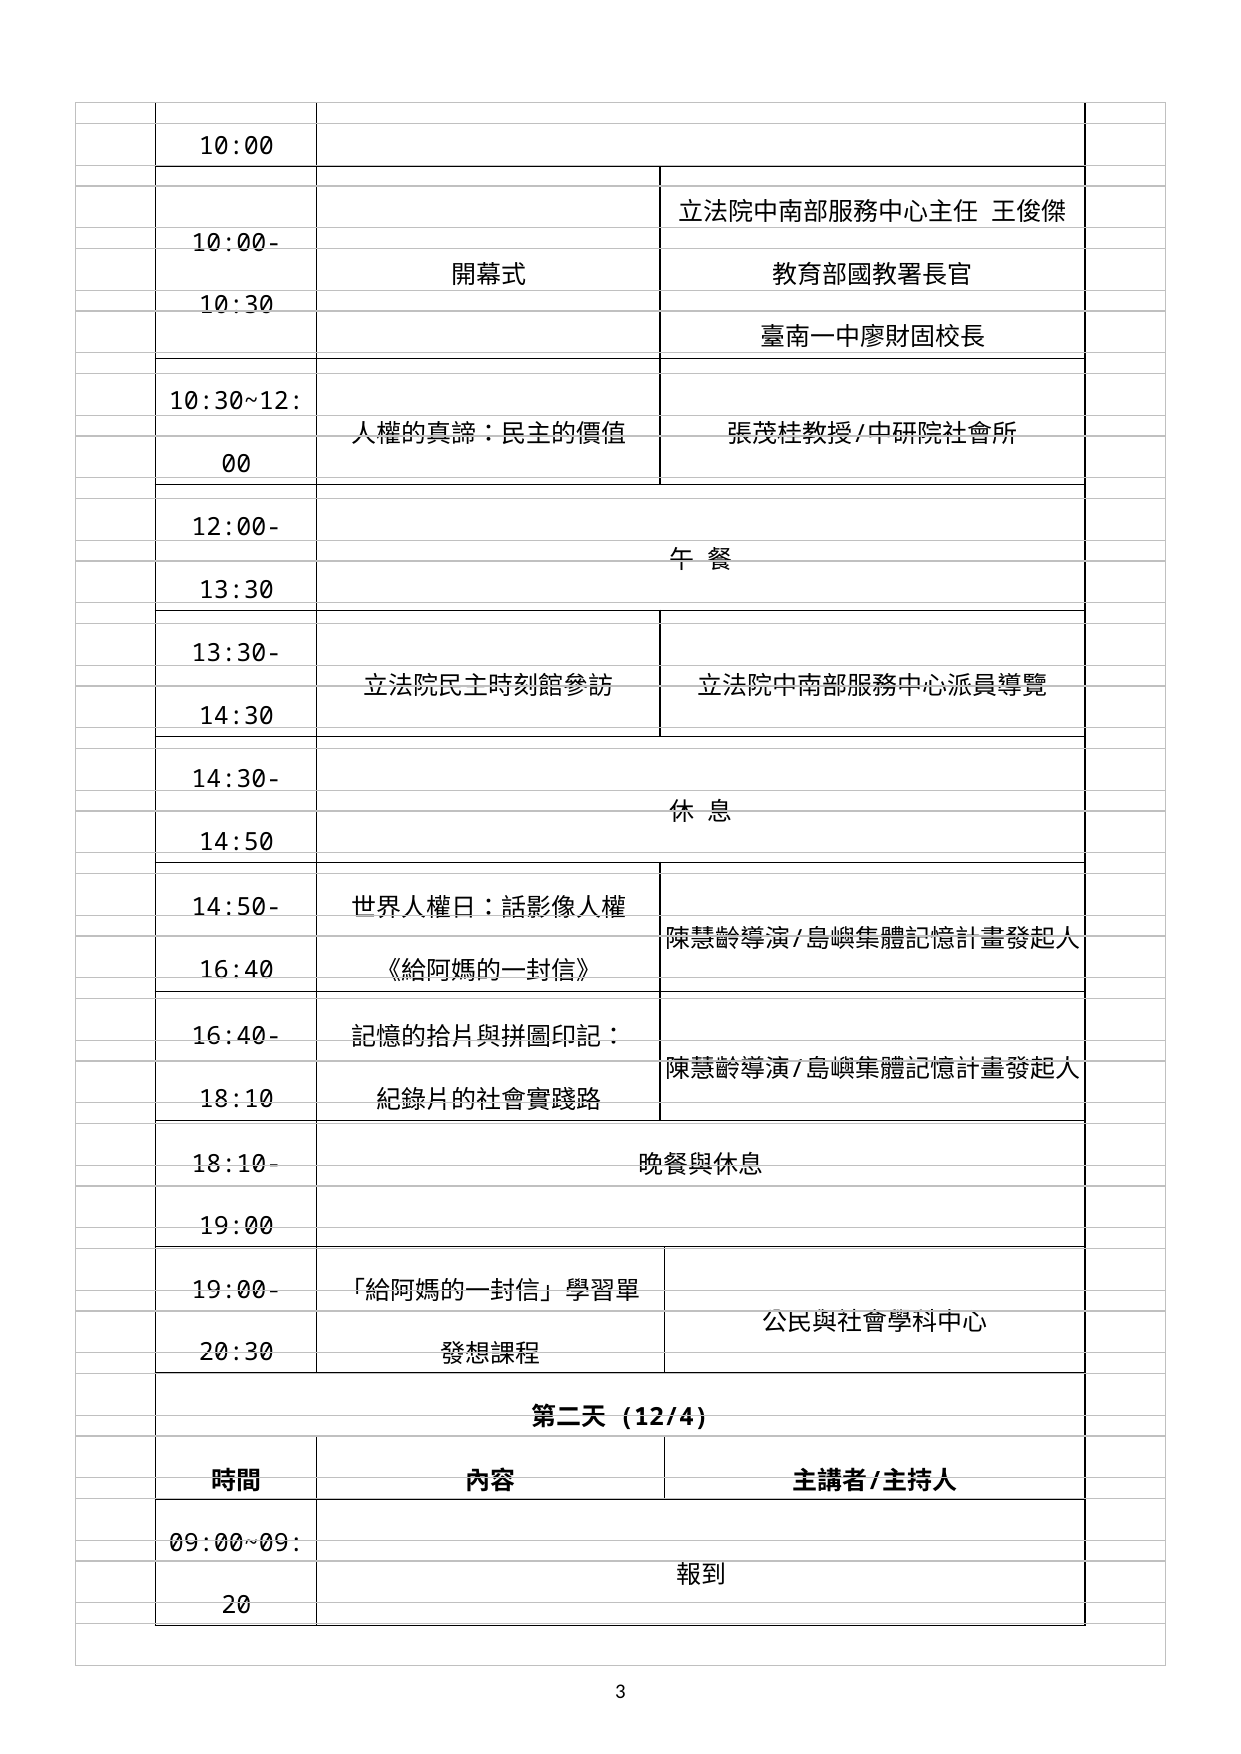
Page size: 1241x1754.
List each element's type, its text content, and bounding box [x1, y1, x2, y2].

table_cell 10:00-10:30 [156, 312, 316, 352]
table_cell 世界人權日：話影像人權 《給阿媽的一封信》 [317, 863, 659, 873]
table_cell [156, 485, 316, 498]
table_cell [661, 167, 1084, 185]
table_cell [156, 737, 316, 748]
table_cell 13:30- [156, 624, 316, 665]
table_cell 「給阿媽的一封信」學習單發想課程 [317, 1291, 664, 1310]
table_cell 報到 [317, 1562, 1084, 1602]
table_cell 10:00-10:30 [156, 353, 316, 357]
table_cell 16:40-18:10 [156, 1062, 316, 1102]
table_cell 10:00-10:30 [156, 187, 316, 227]
table_cell 人權的真諦：民主的價值 [317, 359, 659, 373]
table_cell 晚餐與休息 [317, 1124, 1084, 1165]
table_cell 午 餐 [317, 603, 1084, 609]
table_cell 公民與社會學科中心 [665, 1312, 1084, 1352]
table_cell 張茂桂教授/中研院社會所 [661, 359, 1084, 373]
table_cell [661, 999, 1084, 1040]
table_cell 張茂桂教授/中研院社會所 [661, 374, 1084, 415]
table_cell 立法院民主時刻館參訪 [317, 666, 659, 685]
table_cell [317, 1500, 1084, 1540]
table_cell 午 餐 [317, 485, 1084, 498]
table_cell [661, 228, 1084, 248]
table_cell 立法院中南部服務中心派員導覽 [661, 687, 1084, 727]
table_cell 第二天 (12/4) [156, 1416, 1084, 1435]
table_cell 記憶的拾片與拼圖印記： 紀錄片的社會實踐路 [317, 1062, 659, 1102]
table_cell 立法院民主時刻館參訪 [317, 624, 659, 665]
table_cell [317, 187, 659, 227]
table_cell [317, 312, 659, 352]
table_cell [156, 853, 316, 862]
table_cell [665, 1291, 1084, 1310]
table_cell 14:50 [156, 812, 316, 852]
table_cell 開幕式 [317, 249, 659, 290]
table_cell 10:00-10:30 [156, 291, 316, 310]
table_cell 「給阿媽的一封信」學習單發想課程 [317, 1312, 664, 1352]
table_cell 18:10-19:00 [156, 1166, 316, 1185]
table_cell [661, 1103, 1084, 1120]
table_cell 立法院中南部服務中心派員導覽 [661, 728, 1084, 736]
table_cell 世界人權日：話影像人權 《給阿媽的一封信》 [317, 937, 659, 977]
table_cell 立法院民主時刻館參訪 [317, 728, 659, 736]
table_cell 陳慧齡導演/島嶼集體記憶計畫發起人 [661, 863, 1084, 873]
table_cell [156, 541, 316, 560]
table_cell 「給阿媽的一封信」學習單發想課程 [317, 1249, 664, 1290]
table_cell [317, 228, 659, 248]
table_cell [317, 1541, 1084, 1560]
table_cell [665, 1249, 1084, 1290]
table_cell 午 餐 [317, 541, 1084, 560]
table_cell 10:00-10:30 [156, 249, 316, 290]
table_cell 主講者/主持人 [665, 1437, 1084, 1477]
table_cell 陳慧齡導演/島嶼集體記憶計畫發起人 [661, 1062, 1084, 1102]
table_cell 10:30~12: [156, 374, 316, 415]
table_cell 16:40-18:10 [156, 992, 316, 998]
table_cell 臺南一中廖財固校長 [661, 312, 1084, 352]
table_cell 午 餐 [317, 562, 1084, 602]
table_cell 18:10-19:00 [156, 1228, 316, 1246]
table_cell 世界人權日：話影像人權 《給阿媽的一封信》 [317, 874, 659, 915]
table_cell 晚餐與休息 [317, 1187, 1084, 1227]
table_cell [156, 359, 316, 373]
table_cell 晚餐與休息 [317, 1166, 1084, 1185]
table_cell 人權的真諦：民主的價值 [317, 374, 659, 415]
table_cell 休 息 [317, 791, 1084, 810]
table_cell 立法院中南部服務中心派員導覽 [661, 666, 1084, 685]
table_cell 陳慧齡導演/島嶼集體記憶計畫發起人 [661, 937, 1084, 977]
table_cell 09:00~09:20 [156, 1500, 316, 1540]
table_cell 時間 [156, 1437, 316, 1477]
table_cell [661, 353, 1084, 357]
table_cell [665, 1353, 1084, 1372]
table_cell 立法院中南部服務中心主任 王俊傑 [661, 187, 1084, 227]
table_cell [156, 103, 316, 123]
table_cell 世界人權日：話影像人權 《給阿媽的一封信》 [317, 978, 659, 991]
table_cell 陳慧齡導演/島嶼集體記憶計畫發起人 [661, 978, 1084, 991]
table_cell 第二天 (12/4) [156, 1374, 1084, 1415]
table_cell 19:00-20:30 [156, 1291, 316, 1310]
table_cell 人權的真諦：民主的價值 [317, 416, 659, 435]
table_cell 陳慧齡導演/島嶼集體記憶計畫發起人 [661, 874, 1084, 915]
table_cell [661, 291, 1084, 310]
table_cell [317, 103, 1084, 123]
table_cell [317, 167, 659, 185]
table_cell 12:00- [156, 499, 316, 540]
table_cell [317, 1603, 1084, 1623]
table_cell 午 餐 [317, 499, 1084, 540]
table_cell 18:10-19:00 [156, 1124, 316, 1165]
table_cell 09:00~09:20 [156, 1562, 316, 1602]
table_cell 14:50-16:40 [156, 937, 316, 977]
table_cell 09:00~09:20 [156, 1541, 316, 1560]
table_cell 記憶的拾片與拼圖印記： 紀錄片的社會實踐路 [317, 1103, 659, 1120]
table_cell 張茂桂教授/中研院社會所 [661, 478, 1084, 483]
table_cell 14:50-16:40 [156, 916, 316, 935]
table_cell 10:00-10:30 [156, 228, 316, 248]
table_cell 14:50-16:40 [156, 874, 316, 915]
table_cell 休 息 [317, 737, 1084, 748]
table_cell 10:00 [156, 124, 316, 165]
table_cell 18:10-19:00 [156, 1187, 316, 1227]
table_cell 休 息 [317, 853, 1084, 862]
table_cell 16:40-18:10 [156, 999, 316, 1040]
table_cell 教育部國教署長官 [661, 249, 1084, 290]
table_cell 00 [156, 437, 316, 477]
table_cell 19:00-20:30 [156, 1249, 316, 1290]
table_cell 時間 [156, 1478, 316, 1498]
table_cell 內容 [317, 1437, 664, 1477]
table_cell 19:00-20:30 [156, 1353, 316, 1372]
table_cell [156, 416, 316, 435]
table_cell [156, 791, 316, 810]
table_cell 立法院中南部服務中心派員導覽 [661, 624, 1084, 665]
table_cell 14:50-16:40 [156, 978, 316, 991]
table_cell 立法院中南部服務中心派員導覽 [661, 611, 1084, 623]
table_cell 立法院民主時刻館參訪 [317, 687, 659, 727]
table_cell 張茂桂教授/中研院社會所 [661, 437, 1084, 477]
table_cell 世界人權日：話影像人權 《給阿媽的一封信》 [317, 916, 659, 935]
table_cell [156, 728, 316, 736]
table_cell 記憶的拾片與拼圖印記： 紀錄片的社會實踐路 [317, 992, 659, 998]
table_cell 立法院民主時刻館參訪 [317, 611, 659, 623]
table_cell 14:30 [156, 687, 316, 727]
table_cell 14:50-16:40 [156, 863, 316, 873]
table_cell 09:00~09:20 [156, 1603, 316, 1623]
table_cell 「給阿媽的一封信」學習單發想課程 [317, 1353, 664, 1372]
table_cell 人權的真諦：民主的價值 [317, 478, 659, 483]
table_cell [317, 291, 659, 310]
table_cell 13:30 [156, 562, 316, 602]
table_cell [317, 353, 659, 357]
table_cell [661, 992, 1084, 998]
table_cell 內容 [317, 1478, 664, 1498]
table_cell 主講者/主持人 [665, 1478, 1084, 1498]
table_cell 記憶的拾片與拼圖印記： 紀錄片的社會實踐路 [317, 1041, 659, 1060]
table_cell 休 息 [317, 749, 1084, 790]
table_cell [156, 478, 316, 483]
table_cell 休 息 [317, 812, 1084, 852]
table_cell 晚餐與休息 [317, 1228, 1084, 1246]
table_cell [156, 666, 316, 685]
table_cell 陳慧齡導演/島嶼集體記憶計畫發起人 [661, 916, 1084, 935]
table_cell 19:00-20:30 [156, 1312, 316, 1352]
table_cell 10:00-10:30 [156, 167, 316, 185]
table_cell 人權的真諦：民主的價值 [317, 437, 659, 477]
table_cell [156, 603, 316, 609]
table_cell 14:30- [156, 749, 316, 790]
table_cell 16:40-18:10 [156, 1041, 316, 1060]
table_cell 16:40-18:10 [156, 1103, 316, 1120]
table_cell 記憶的拾片與拼圖印記： 紀錄片的社會實踐路 [317, 999, 659, 1040]
table_cell [317, 124, 1084, 165]
table_cell [156, 611, 316, 623]
table_cell [661, 1041, 1084, 1060]
table_cell 張茂桂教授/中研院社會所 [661, 416, 1084, 435]
